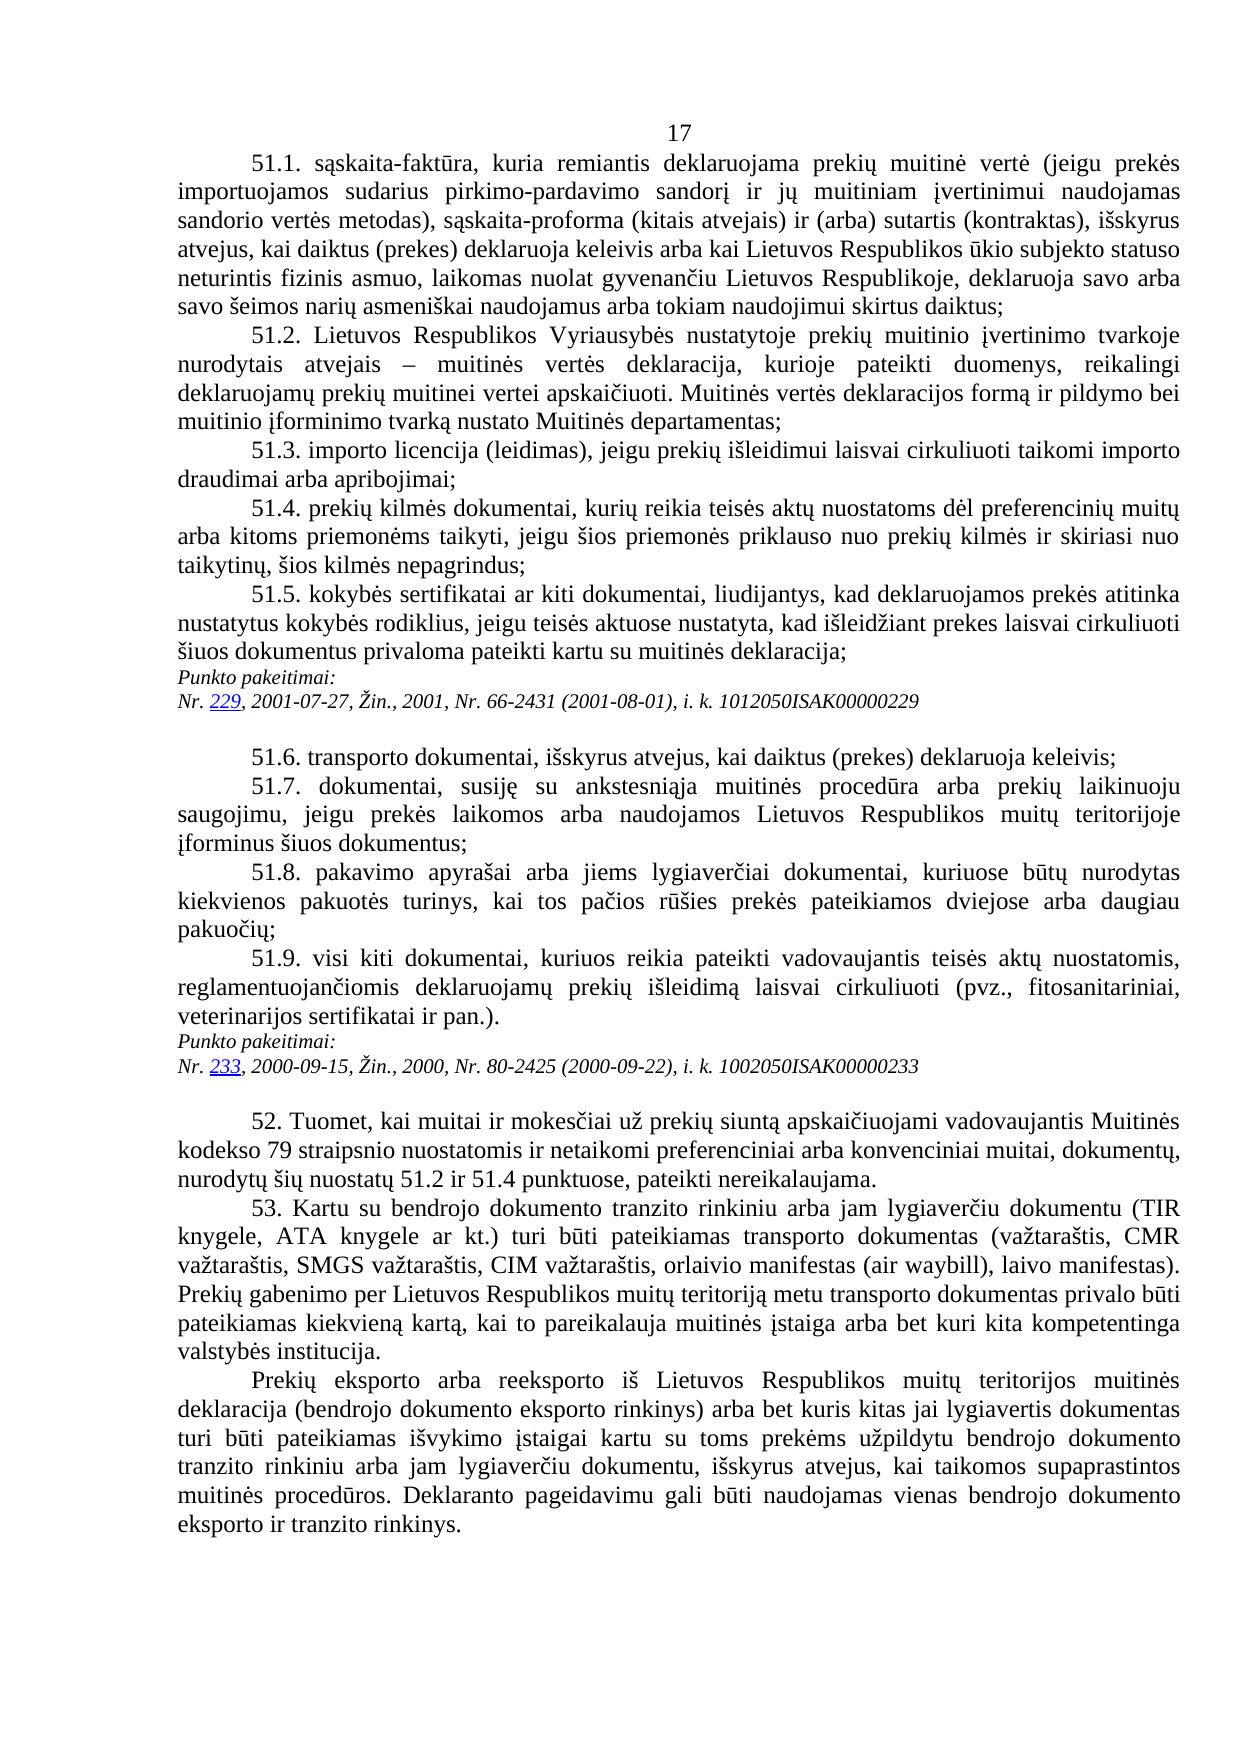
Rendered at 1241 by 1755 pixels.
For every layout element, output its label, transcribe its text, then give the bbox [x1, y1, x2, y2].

text 51.7. dokumentai, susiję su ankstesniąja muitinės procedūra arba prekių laikinuoju saugojimu, jeigu prekės laikomos arba naudojamos Lietuvos Respublikos muitų teritorijoje įforminus šiuos dokumentus; [177, 771, 1181, 857]
text 51.2. Lietuvos Respublikos Vyriausybės nustatytoje prekių muitinio įvertinimo tvarkoje nurodytais atvejais – muitinės vertės deklaracija, kurioje pateikti duomenys, reikalingi deklaruojamų prekių muitinei vertei apskaičiuoti. Muitinės vertės deklaracijos formą ir pildymo bei muitinio įforminimo tvarką nustato Muitinės departamentas; [177, 320, 1181, 435]
text 51.1. sąskaita-faktūra, kuria remiantis deklaruojama prekių muitinė vertė (jeigu prekės importuojamos sudarius pirkimo-pardavimo sandorį ir jų muitiniam įvertinimui naudojamas sandorio vertės metodas), sąskaita-proforma (kitais atvejais) ir (arba) sutartis (kontraktas), išskyrus atvejus, kai daiktus (prekes) deklaruoja keleivis arba kai Lietuvos Respublikos ūkio subjekto statuso neturintis fizinis asmuo, laikomas nuolat gyvenančiu Lietuvos Respublikoje, deklaruoja savo arba savo šeimos narių asmeniškai naudojamus arba tokiam naudojimui skirtus daiktus; [177, 148, 1181, 320]
text 51.6. transporto dokumentai, išskyrus atvejus, kai daiktus (prekes) deklaruoja keleivis; [177, 742, 1181, 771]
text 51.9. visi kiti dokumentai, kuriuos reikia pateikti vadovaujantis teisės aktų nuostatomis, reglamentuojančiomis deklaruojamų prekių išleidimą laisvai cirkuliuoti (pvz., fitosanitariniai, veterinarijos sertifikatai ir pan.). [177, 943, 1181, 1029]
text 52. Tuomet, kai muitai ir mokesčiai už prekių siuntą apskaičiuojami vadovaujantis Muitinės kodekso 79 straipsnio nuostatomis ir netaikomi preferenciniai arba konvenciniai muitai, dokumentų, nurodytų šių nuostatų 51.2 ir 51.4 punktuose, pateikti nereikalaujama. [177, 1106, 1181, 1193]
text Punkto pakeitimai: [177, 665, 1181, 689]
text 51.3. importo licencija (leidimas), jeigu prekių išleidimui laisvai cirkuliuoti taikomi importo draudimai arba apribojimai; [177, 435, 1181, 493]
text 51.5. kokybės sertifikatai ar kiti dokumentai, liudijantys, kad deklaruojamos prekės atitinka nustatytus kokybės rodiklius, jeigu teisės aktuose nustatyta, kad išleidžiant prekes laisvai cirkuliuoti šiuos dokumentus privaloma pateikti kartu su muitinės deklaracija; [177, 579, 1181, 665]
text Nr. 229, 2001-07-27, Žin., 2001, Nr. 66-2431 (2001-08-01), i. k. 1012050ISAK00000229 [177, 689, 1181, 713]
text 51.4. prekių kilmės dokumentai, kurių reikia teisės aktų nuostatoms dėl preferencinių muitų arba kitoms priemonėms taikyti, jeigu šios priemonės priklauso nuo prekių kilmės ir skiriasi nuo taikytinų, šios kilmės nepagrindus; [177, 493, 1181, 579]
text 51.8. pakavimo apyrašai arba jiems lygiaverčiai dokumentai, kuriuose būtų nurodytas kiekvienos pakuotės turinys, kai tos pačios rūšies prekės pateikiamos dviejose arba daugiau pakuočių; [177, 857, 1181, 943]
text Prekių eksporto arba reeksporto iš Lietuvos Respublikos muitų teritorijos muitinės deklaracija (bendrojo dokumento eksporto rinkinys) arba bet kuris kitas jai lygiavertis dokumentas turi būti pateikiamas išvykimo įstaigai kartu su toms prekėms užpildytu bendrojo dokumento tranzito rinkiniu arba jam lygiaverčiu dokumentu, išskyrus atvejus, kai taikomos supaprastintos muitinės procedūros. Deklaranto pageidavimu gali būti naudojamas vienas bendrojo dokumento eksporto ir tranzito rinkinys. [177, 1365, 1181, 1538]
text 53. Kartu su bendrojo dokumento tranzito rinkiniu arba jam lygiaverčiu dokumentu (TIR knygele, ATA knygele ar kt.) turi būti pateikiamas transporto dokumentas (važtaraštis, CMR važtaraštis, SMGS važtaraštis, CIM važtaraštis, orlaivio manifestas (air waybill), laivo manifestas). Prekių gabenimo per Lietuvos Respublikos muitų teritoriją metu transporto dokumentas privalo būti pateikiamas kiekvieną kartą, kai to pareikalauja muitinės įstaiga arba bet kuri kita kompetentinga valstybės institucija. [177, 1193, 1181, 1365]
text Nr. 233, 2000-09-15, Žin., 2000, Nr. 80-2425 (2000-09-22), i. k. 1002050ISAK00000233 [177, 1053, 1181, 1078]
text Punkto pakeitimai: [177, 1029, 1181, 1053]
